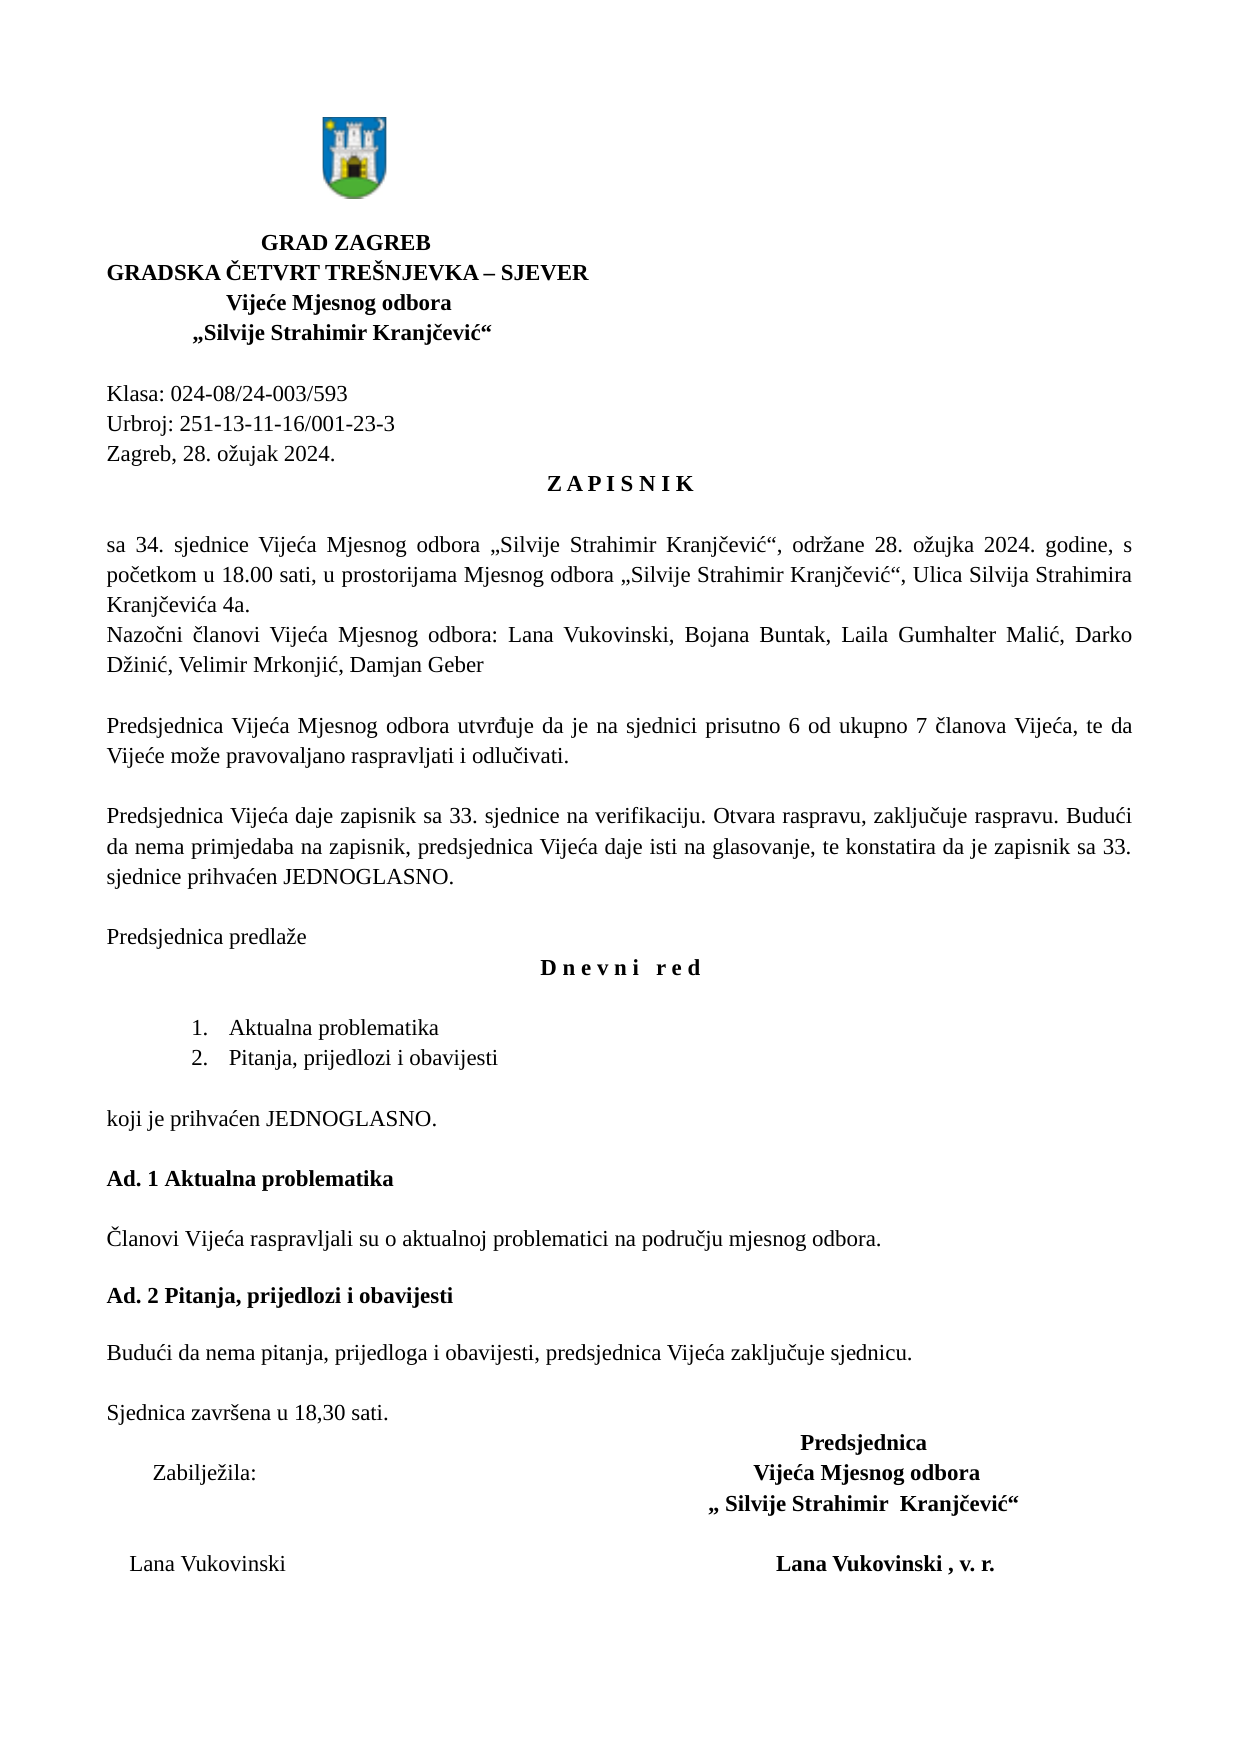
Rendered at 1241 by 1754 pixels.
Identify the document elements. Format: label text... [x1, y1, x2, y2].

text Ad. 1 Aktualna problematika [106, 1165, 1134, 1191]
text Budući da nema pitanja, prijedloga i obavijesti, predsjednica Vijeća zaključuje sjednicu. [106, 1338, 1134, 1365]
text Članovi Vijeća raspravljali su o aktualnoj problematici na području mjesnog odbora. [106, 1225, 1134, 1252]
text Klasa: 024-08/24-003/593 [106, 379, 1134, 406]
text Ad. 2 Pitanja, prijedlozi i obavijesti [106, 1282, 1134, 1308]
text Predsjednica Vijeća Mjesnog odbora utvrđuje da je na sjednici prisutno 6 od ukupno 7 članova Vijeća, te da Vijeće može pravovaljano raspravljati i odlučivati. [106, 712, 1134, 768]
text koji je prihvaćen JEDNOGLASNO. [106, 1104, 1134, 1131]
text Vijeće Mjesnog odbora [106, 289, 1134, 315]
text „Silvije Strahimir Kranjčević“ [106, 319, 1134, 346]
text Lana Vukovinski Lana Vukovinski , v. r. [106, 1550, 1134, 1576]
text Nazočni članovi Vijeća Mjesnog odbora: Lana Vukovinski, Bojana Buntak, Laila Gumhalter Malić, Darko Džinić, Velimir Mrkonjić, Damjan Geber [106, 621, 1134, 678]
text Zagreb, 28. ožujak 2024. [106, 440, 1134, 466]
text Predsjednica [106, 1429, 1134, 1456]
list Aktualna problematika [191, 1014, 1134, 1040]
list Pitanja, prijedlozi i obavijesti [191, 1044, 1134, 1071]
text sa 34. sjednice Vijeća Mjesnog odbora „Silvije Strahimir Kranjčević“, održane 28. ožujka 2024. godine, s početkom u 18.00 sati, u prostorijama Mjesnog odbora „Silvije Strahimir Kranjčević“, Ulica Silvija Strahimira Kranjčevića 4a. [106, 531, 1134, 617]
text Sjednica završena u 18,30 sati. [106, 1399, 1134, 1425]
text D n e v n i r e d [106, 953, 1134, 980]
text GRAD ZAGREB [106, 228, 1134, 255]
text Urbroj: 251-13-11-16/001-23-3 [106, 410, 1134, 436]
text GRADSKA ČETVRT TREŠNJEVKA – SJEVER [106, 259, 1134, 285]
text „ Silvije Strahimir Kranjčević“ [623, 1489, 1134, 1516]
text Predsjednica predlaže [106, 923, 1134, 950]
text Z A P I S N I K [106, 470, 1134, 497]
text Zabilježila: Vijeća Mjesnog odbora [106, 1459, 1134, 1486]
text Predsjednica Vijeća daje zapisnik sa 33. sjednice na verifikaciju. Otvara raspravu, zaključuje raspravu. Budući da nema primjedaba na zapisnik, predsjednica Vijeća daje isti na glasovanje, te konstatira da je zapisnik sa 33. sjednice prihvaćen JEDNOGLASNO. [106, 802, 1134, 889]
